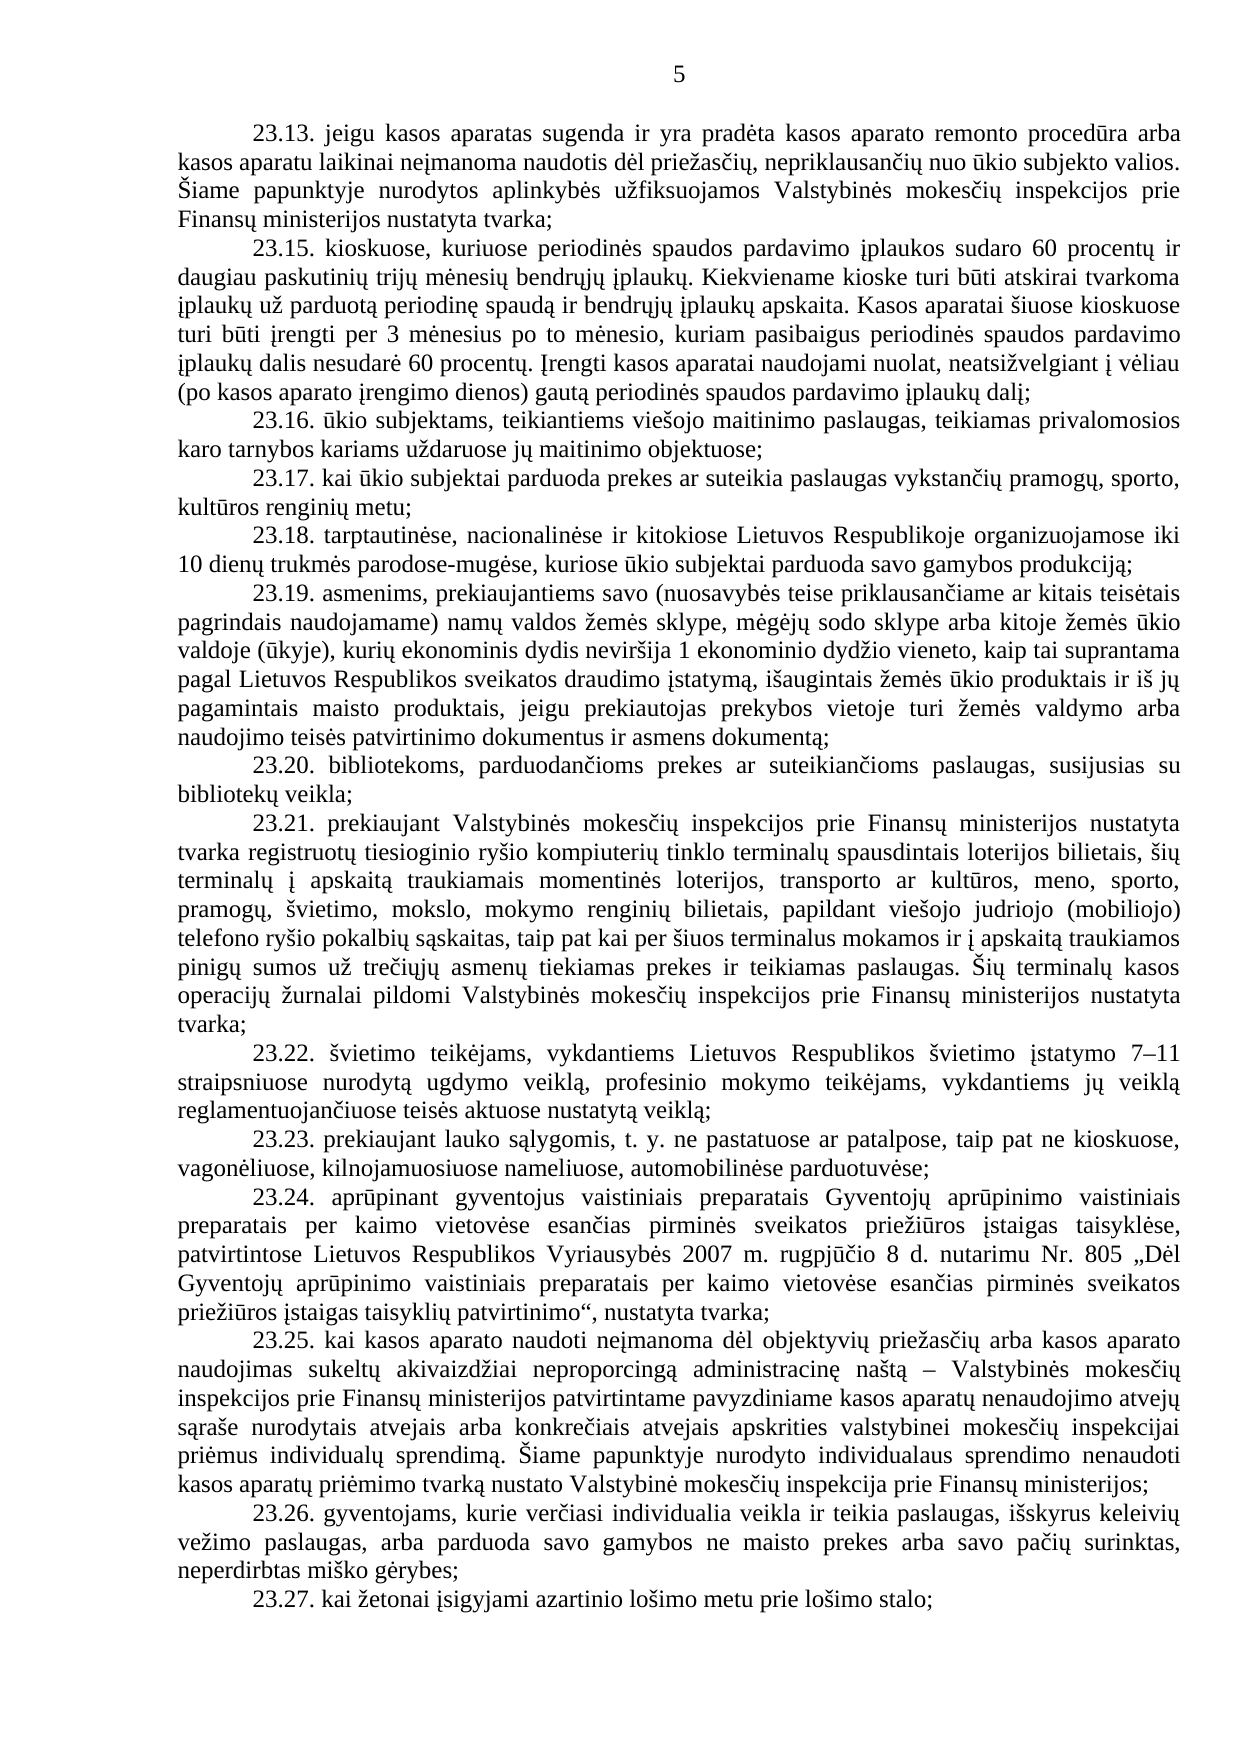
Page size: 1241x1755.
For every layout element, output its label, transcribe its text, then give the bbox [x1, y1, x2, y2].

text 23.17. kai ūkio subjektai parduoda prekes ar suteikia paslaugas vykstančių pramogų, sporto, kultūros renginių metu; [177, 463, 1181, 521]
text 23.19. asmenims, prekiaujantiems savo (nuosavybės teise priklausančiame ar kitais teisėtais pagrindais naudojamame) namų valdos žemės sklype, mėgėjų sodo sklype arba kitoje žemės ūkio valdoje (ūkyje), kurių ekonominis dydis neviršija 1 ekonominio dydžio vieneto, kaip tai suprantama pagal Lietuvos Respublikos sveikatos draudimo įstatymą, išaugintais žemės ūkio produktais ir iš jų pagamintais maisto produktais, jeigu prekiautojas prekybos vietoje turi žemės valdymo arba naudojimo teisės patvirtinimo dokumentus ir asmens dokumentą; [177, 578, 1181, 751]
text 23.27. kai žetonai įsigyjami azartinio lošimo metu prie lošimo stalo; [177, 1584, 1181, 1613]
text 23.25. kai kasos aparato naudoti neįmanoma dėl objektyvių priežasčių arba kasos aparato naudojimas sukeltų akivaizdžiai neproporcingą administracinę naštą – Valstybinės mokesčių inspekcijos prie Finansų ministerijos patvirtintame pavyzdiniame kasos aparatų nenaudojimo atvejų sąraše nurodytais atvejais arba konkrečiais atvejais apskrities valstybinei mokesčių inspekcijai priėmus individualų sprendimą. Šiame papunktyje nurodyto individualaus sprendimo nenaudoti kasos aparatų priėmimo tvarką nustato Valstybinė mokesčių inspekcija prie Finansų ministerijos; [177, 1326, 1181, 1498]
text 23.18. tarptautinėse, nacionalinėse ir kitokiose Lietuvos Respublikoje organizuojamose iki 10 dienų trukmės parodose-mugėse, kuriose ūkio subjektai parduoda savo gamybos produkciją; [177, 521, 1181, 578]
text 23.13. jeigu kasos aparatas sugenda ir yra pradėta kasos aparato remonto procedūra arba kasos aparatu laikinai neįmanoma naudotis dėl priežasčių, nepriklausančių nuo ūkio subjekto valios. Šiame papunktyje nurodytos aplinkybės užfiksuojamos Valstybinės mokesčių inspekcijos prie Finansų ministerijos nustatyta tvarka; [177, 118, 1181, 233]
text 23.22. švietimo teikėjams, vykdantiems Lietuvos Respublikos švietimo įstatymo 7–11 straipsniuose nurodytą ugdymo veiklą, profesinio mokymo teikėjams, vykdantiems jų veiklą reglamentuojančiuose teisės aktuose nustatytą veiklą; [177, 1038, 1181, 1124]
text 23.24. aprūpinant gyventojus vaistiniais preparatais Gyventojų aprūpinimo vaistiniais preparatais per kaimo vietovėse esančias pirminės sveikatos priežiūros įstaigas taisyklėse, patvirtintose Lietuvos Respublikos Vyriausybės 2007 m. rugpjūčio 8 d. nutarimu Nr. 805 „Dėl Gyventojų aprūpinimo vaistiniais preparatais per kaimo vietovėse esančias pirminės sveikatos priežiūros įstaigas taisyklių patvirtinimo“, nustatyta tvarka; [177, 1182, 1181, 1326]
text 23.21. prekiaujant Valstybinės mokesčių inspekcijos prie Finansų ministerijos nustatyta tvarka registruotų tiesioginio ryšio kompiuterių tinklo terminalų spausdintais loterijos bilietais, šių terminalų į apskaitą traukiamais momentinės loterijos, transporto ar kultūros, meno, sporto, pramogų, švietimo, mokslo, mokymo renginių bilietais, papildant viešojo judriojo (mobiliojo) telefono ryšio pokalbių sąskaitas, taip pat kai per šiuos terminalus mokamos ir į apskaitą traukiamos pinigų sumos už trečiųjų asmenų tiekiamas prekes ir teikiamas paslaugas. Šių terminalų kasos operacijų žurnalai pildomi Valstybinės mokesčių inspekcijos prie Finansų ministerijos nustatyta tvarka; [177, 808, 1181, 1038]
text 23.20. bibliotekoms, parduodančioms prekes ar suteikiančioms paslaugas, susijusias su bibliotekų veikla; [177, 751, 1181, 808]
text 23.26. gyventojams, kurie verčiasi individualia veikla ir teikia paslaugas, išskyrus keleivių vežimo paslaugas, arba parduoda savo gamybos ne maisto prekes arba savo pačių surinktas, neperdirbtas miško gėrybes; [177, 1498, 1181, 1584]
text 23.15. kioskuose, kuriuose periodinės spaudos pardavimo įplaukos sudaro 60 procentų ir daugiau paskutinių trijų mėnesių bendrųjų įplaukų. Kiekviename kioske turi būti atskirai tvarkoma įplaukų už parduotą periodinę spaudą ir bendrųjų įplaukų apskaita. Kasos aparatai šiuose kioskuose turi būti įrengti per 3 mėnesius po to mėnesio, kuriam pasibaigus periodinės spaudos pardavimo įplaukų dalis nesudarė 60 procentų. Įrengti kasos aparatai naudojami nuolat, neatsižvelgiant į vėliau (po kasos aparato įrengimo dienos) gautą periodinės spaudos pardavimo įplaukų dalį; [177, 233, 1181, 406]
text 23.16. ūkio subjektams, teikiantiems viešojo maitinimo paslaugas, teikiamas privalomosios karo tarnybos kariams uždaruose jų maitinimo objektuose; [177, 406, 1181, 463]
text 23.23. prekiaujant lauko sąlygomis, t. y. ne pastatuose ar patalpose, taip pat ne kioskuose, vagonėliuose, kilnojamuosiuose nameliuose, automobilinėse parduotuvėse; [177, 1124, 1181, 1182]
